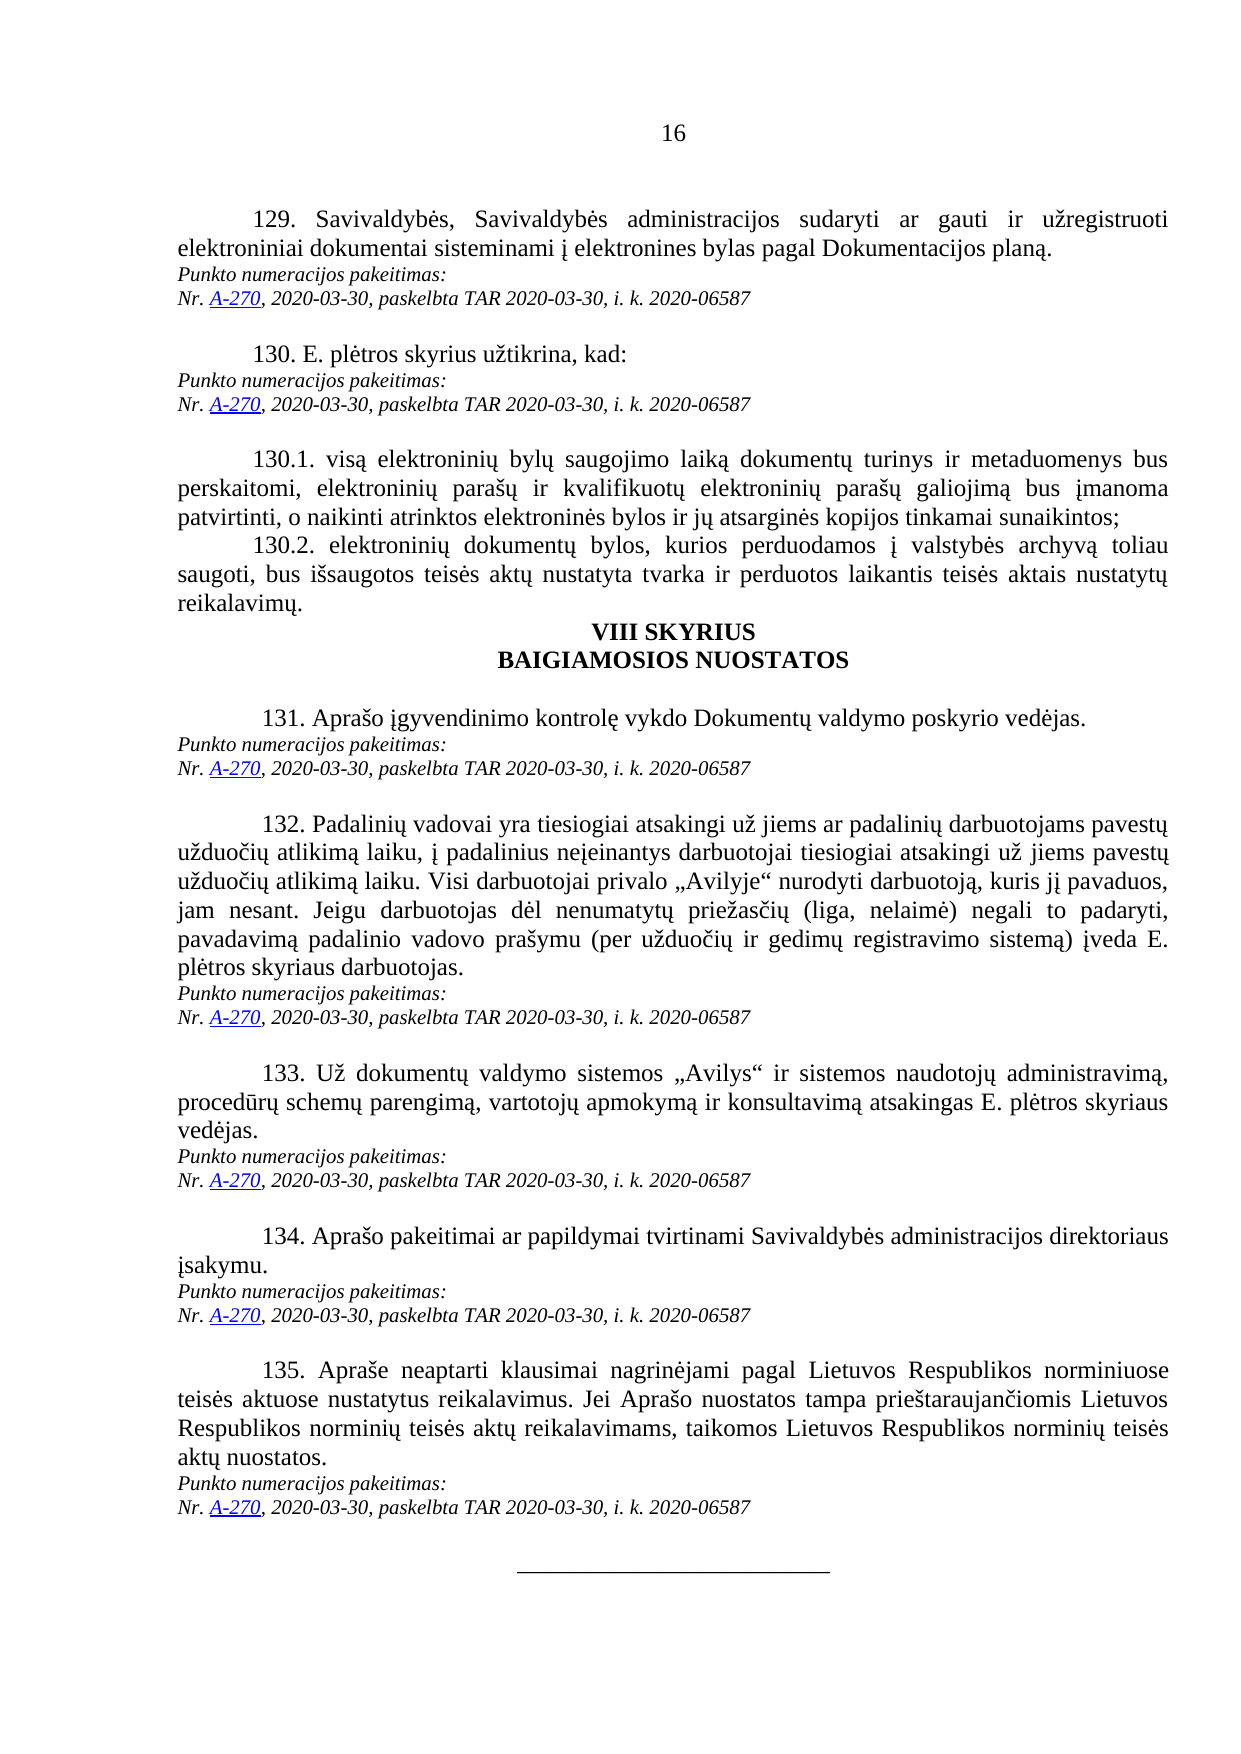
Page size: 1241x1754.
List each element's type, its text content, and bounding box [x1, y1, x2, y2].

text VIII SKYRIUS [177, 617, 1169, 646]
text 130. E. plėtros skyrius užtikrina, kad: [177, 339, 1169, 367]
text 130.2. elektroninių dokumentų bylos, kurios perduodamos į valstybės archyvą toliau saugoti, bus išsaugotos teisės aktų nustatyta tvarka ir perduotos laikantis teisės aktais nustatytų reikalavimų. [177, 531, 1169, 617]
text Punkto numeracijos pakeitimas: [177, 732, 1169, 756]
text 135. Apraše neaptarti klausimai nagrinėjami pagal Lietuvos Respublikos norminiuose teisės aktuose nustatytus reikalavimus. Jei Aprašo nuostatos tampa prieštaraujančiomis Lietuvos Respublikos norminių teisės aktų reikalavimams, taikomos Lietuvos Respublikos norminių teisės aktų nuostatos. [177, 1356, 1169, 1471]
text Nr. A-270, 2020-03-30, paskelbta TAR 2020-03-30, i. k. 2020-06587 [177, 1303, 1169, 1327]
text Punkto numeracijos pakeitimas: [177, 1471, 1169, 1495]
text 130.1. visą elektroninių bylų saugojimo laiką dokumentų turinys ir metaduomenys bus perskaitomi, elektroninių parašų ir kvalifikuotų elektroninių parašų galiojimą bus įmanoma patvirtinti, o naikinti atrinktos elektroninės bylos ir jų atsarginės kopijos tinkamai sunaikintos; [177, 444, 1169, 531]
text 133. Už dokumentų valdymo sistemos „Avilys“ ir sistemos naudotojų administravimą, procedūrų schemų parengimą, vartotojų apmokymą ir konsultavimą atsakingas E. plėtros skyriaus vedėjas. [177, 1058, 1169, 1144]
text Punkto numeracijos pakeitimas: [177, 262, 1169, 286]
text Nr. A-270, 2020-03-30, paskelbta TAR 2020-03-30, i. k. 2020-06587 [177, 286, 1169, 310]
text _________________________ [177, 1547, 1169, 1576]
text 134. Aprašo pakeitimai ar papildymai tvirtinami Savivaldybės administracijos direktoriaus įsakymu. [177, 1221, 1169, 1279]
text 129. Savivaldybės, Savivaldybės administracijos sudaryti ar gauti ir užregistruoti elektroniniai dokumentai sisteminami į elektronines bylas pagal Dokumentacijos planą. [177, 204, 1169, 262]
text Nr. A-270, 2020-03-30, paskelbta TAR 2020-03-30, i. k. 2020-06587 [177, 756, 1169, 780]
text Punkto numeracijos pakeitimas: [177, 1279, 1169, 1303]
text Punkto numeracijos pakeitimas: [177, 1144, 1169, 1168]
text Punkto numeracijos pakeitimas: [177, 367, 1169, 392]
text Punkto numeracijos pakeitimas: [177, 981, 1169, 1005]
text Nr. A-270, 2020-03-30, paskelbta TAR 2020-03-30, i. k. 2020-06587 [177, 1168, 1169, 1192]
text Nr. A-270, 2020-03-30, paskelbta TAR 2020-03-30, i. k. 2020-06587 [177, 1005, 1169, 1029]
text Nr. A-270, 2020-03-30, paskelbta TAR 2020-03-30, i. k. 2020-06587 [177, 1495, 1169, 1519]
text 132. Padalinių vadovai yra tiesiogiai atsakingi už jiems ar padalinių darbuotojams pavestų užduočių atlikimą laiku, į padalinius neįeinantys darbuotojai tiesiogiai atsakingi už jiems pavestų užduočių atlikimą laiku. Visi darbuotojai privalo „Avilyje“ nurodyti darbuotoją, kuris jį pavaduos, jam nesant. Jeigu darbuotojas dėl nenumatytų priežasčių (liga, nelaimė) negali to padaryti, pavadavimą padalinio vadovo prašymu (per užduočių ir gedimų registravimo sistemą) įveda E. plėtros skyriaus darbuotojas. [177, 809, 1169, 981]
text 131. Aprašo įgyvendinimo kontrolę vykdo Dokumentų valdymo poskyrio vedėjas. [177, 703, 1169, 732]
text BAIGIAMOSIOS NUOSTATOS [177, 646, 1169, 674]
text Nr. A-270, 2020-03-30, paskelbta TAR 2020-03-30, i. k. 2020-06587 [177, 392, 1169, 416]
